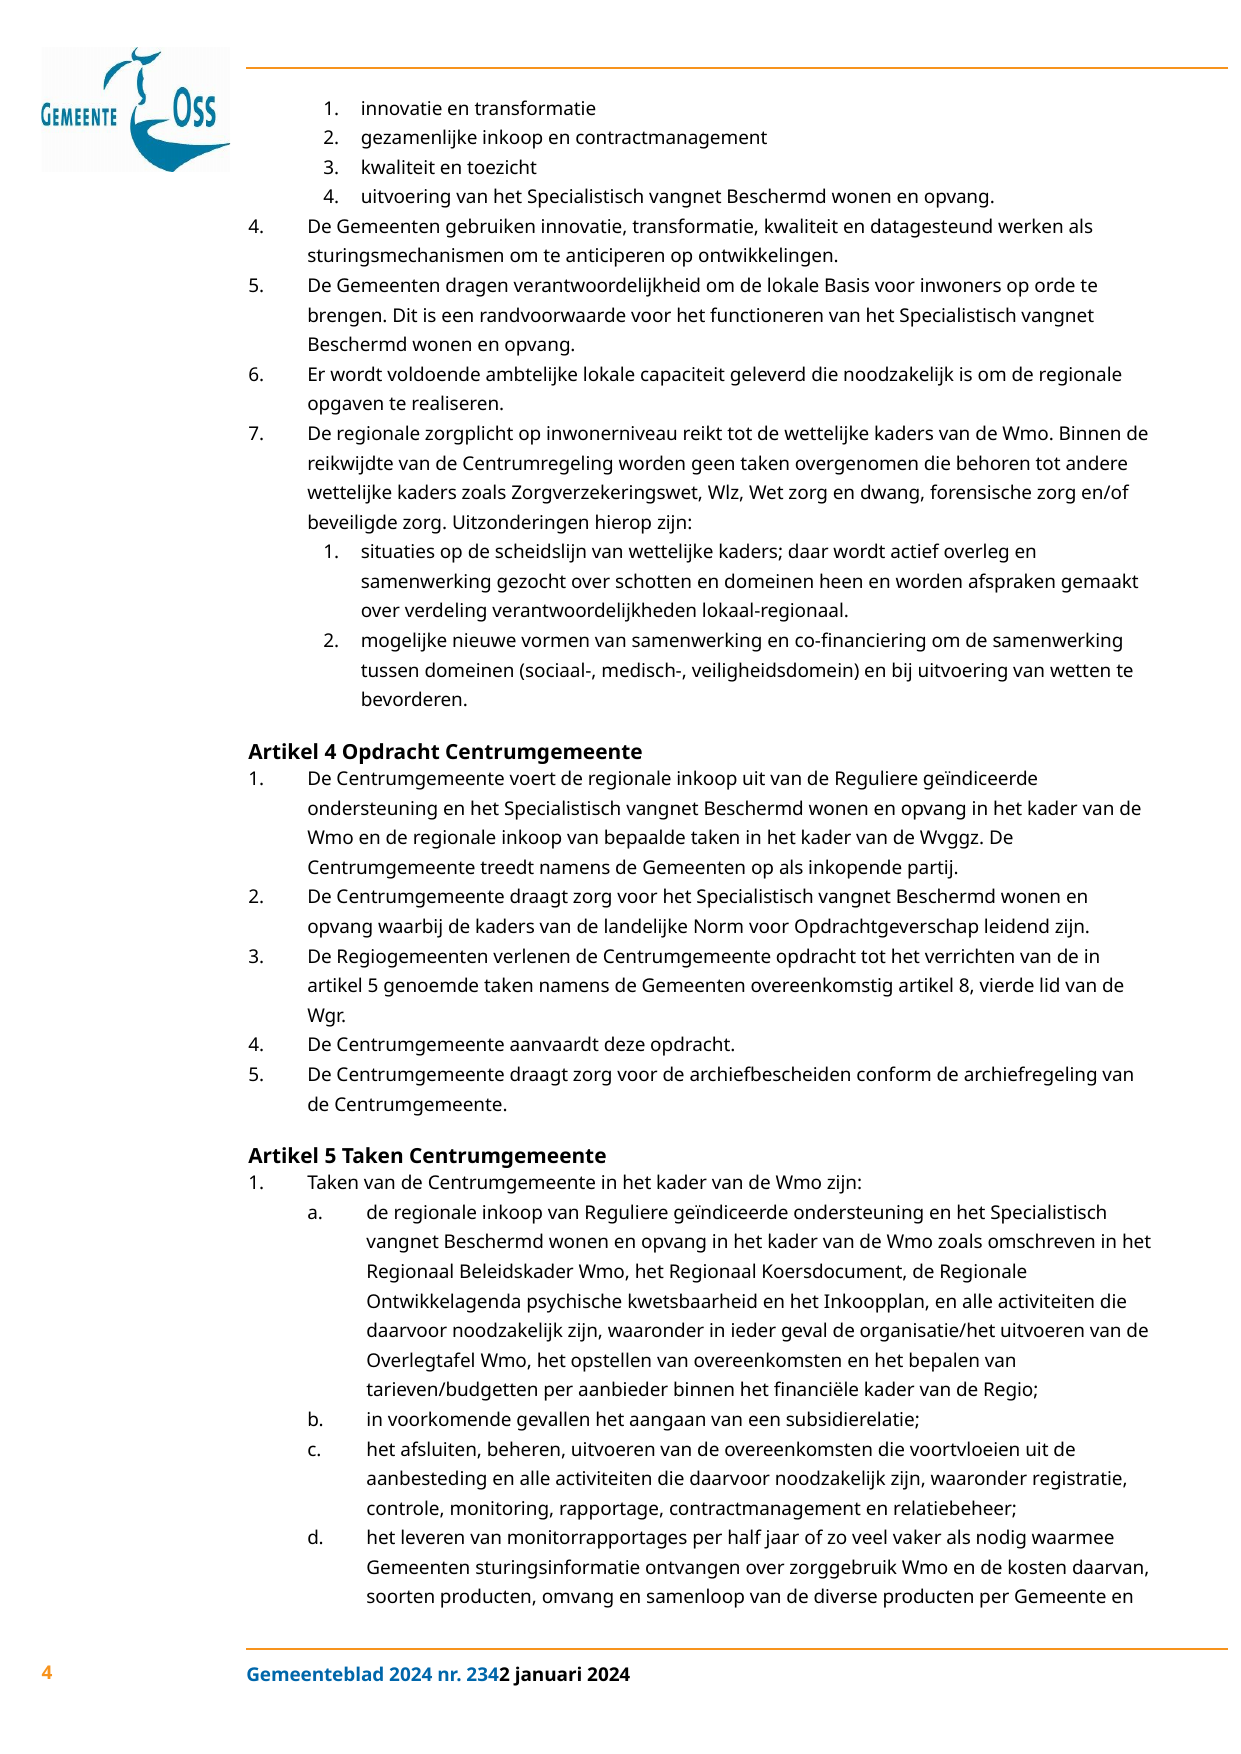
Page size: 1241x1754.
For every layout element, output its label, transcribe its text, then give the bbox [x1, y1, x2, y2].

list het leveren van monitorrapportages per half jaar of zo veel vaker als nodig waarmee Gemeenten sturingsinformatie ontvangen over zorggebruik Wmo en de kosten daarvan, soorten producten, omvang en samenloop van de diverse producten per Gemeente en [307, 1524, 1152, 1609]
list uitvoering van het Specialistisch vangnet Beschermd wonen en opvang. [323, 183, 1152, 209]
list De Centrumgemeente aanvaardt deze opdracht. [248, 1032, 1152, 1057]
list De Regiogemeenten verlenen de Centrumgemeente opdracht tot het verrichten van de in artikel 5 genoemde taken namens de Gemeenten overeenkomstig artikel 8, vierde lid van de Wgr. [248, 943, 1152, 1028]
list het afsluiten, beheren, uitvoeren van de overeenkomsten die voortvloeien uit de aanbesteding en alle activiteiten die daarvoor noodzakelijk zijn, waaronder registratie, controle, monitoring, rapportage, contractmanagement en relatiebeheer; [307, 1436, 1152, 1521]
text Artikel 5 Taken Centrumgemeente [248, 1141, 1152, 1169]
text Artikel 4 Opdracht Centrumgemeente [248, 737, 1152, 765]
list De regionale zorgplicht op inwonerniveau reikt tot de wettelijke kaders van de Wmo. Binnen de reikwijdte van de Centrumregeling worden geen taken overgenomen die behoren tot andere wettelijke kaders zoals Zorgverzekeringswet, Wlz, Wet zorg en dwang, forensische zorg en/of beveiligde zorg. Uitzonderingen hierop zijn: [248, 420, 1152, 535]
list De Gemeenten dragen verantwoordelijkheid om de lokale Basis voor inwoners op orde te brengen. Dit is een randvoorwaarde voor het functioneren van het Specialistisch vangnet Beschermd wonen en opvang. [248, 272, 1152, 357]
list Taken van de Centrumgemeente in het kader van de Wmo zijn: [248, 1169, 1152, 1195]
list De Gemeenten gebruiken innovatie, transformatie, kwaliteit en datagesteund werken als sturingsmechanismen om te anticiperen op ontwikkelingen. [248, 213, 1152, 268]
list kwaliteit en toezicht [323, 154, 1152, 180]
list Er wordt voldoende ambtelijke lokale capaciteit geleverd die noodzakelijk is om de regionale opgaven te realiseren. [248, 361, 1152, 416]
list mogelijke nieuwe vormen van samenwerking en co-financiering om de samenwerking tussen domeinen (sociaal-, medisch-, veiligheidsdomein) en bij uitvoering van wetten te bevorderen. [323, 627, 1152, 712]
list in voorkomende gevallen het aangaan van een subsidierelatie; [307, 1406, 1152, 1432]
list gezamenlijke inkoop en contractmanagement [323, 124, 1152, 150]
list De Centrumgemeente draagt zorg voor de archiefbescheiden conform de archiefregeling van de Centrumgemeente. [248, 1061, 1152, 1116]
list De Centrumgemeente draagt zorg voor het Specialistisch vangnet Beschermd wonen en opvang waarbij de kaders van de landelijke Norm voor Opdrachtgeverschap leidend zijn. [248, 884, 1152, 939]
list De Centrumgemeente voert de regionale inkoop uit van de Reguliere geïndiceerde ondersteuning en het Specialistisch vangnet Beschermd wonen en opvang in het kader van de Wmo en de regionale inkoop van bepaalde taken in het kader van de Wvggz. De Centrumgemeente treedt namens de Gemeenten op als inkopende partij. [248, 765, 1152, 880]
list innovatie en transformatie [323, 95, 1152, 121]
picture [41, 47, 231, 172]
list situaties op de scheidslijn van wettelijke kaders; daar wordt actief overleg en samenwerking gezocht over schotten en domeinen heen en worden afspraken gemaakt over verdeling verantwoordelijkheden lokaal-regionaal. [323, 538, 1152, 623]
list de regionale inkoop van Reguliere geïndiceerde ondersteuning en het Specialistisch vangnet Beschermd wonen en opvang in het kader van de Wmo zoals omschreven in het Regionaal Beleidskader Wmo, het Regionaal Koersdocument, de Regionale Ontwikkelagenda psychische kwetsbaarheid en het Inkoopplan, en alle activiteiten die daarvoor noodzakelijk zijn, waaronder in ieder geval de organisatie/het uitvoeren van de Overlegtafel Wmo, het opstellen van overeenkomsten en het bepalen van tarieven/budgetten per aanbieder binnen het financiële kader van de Regio; [307, 1199, 1152, 1402]
